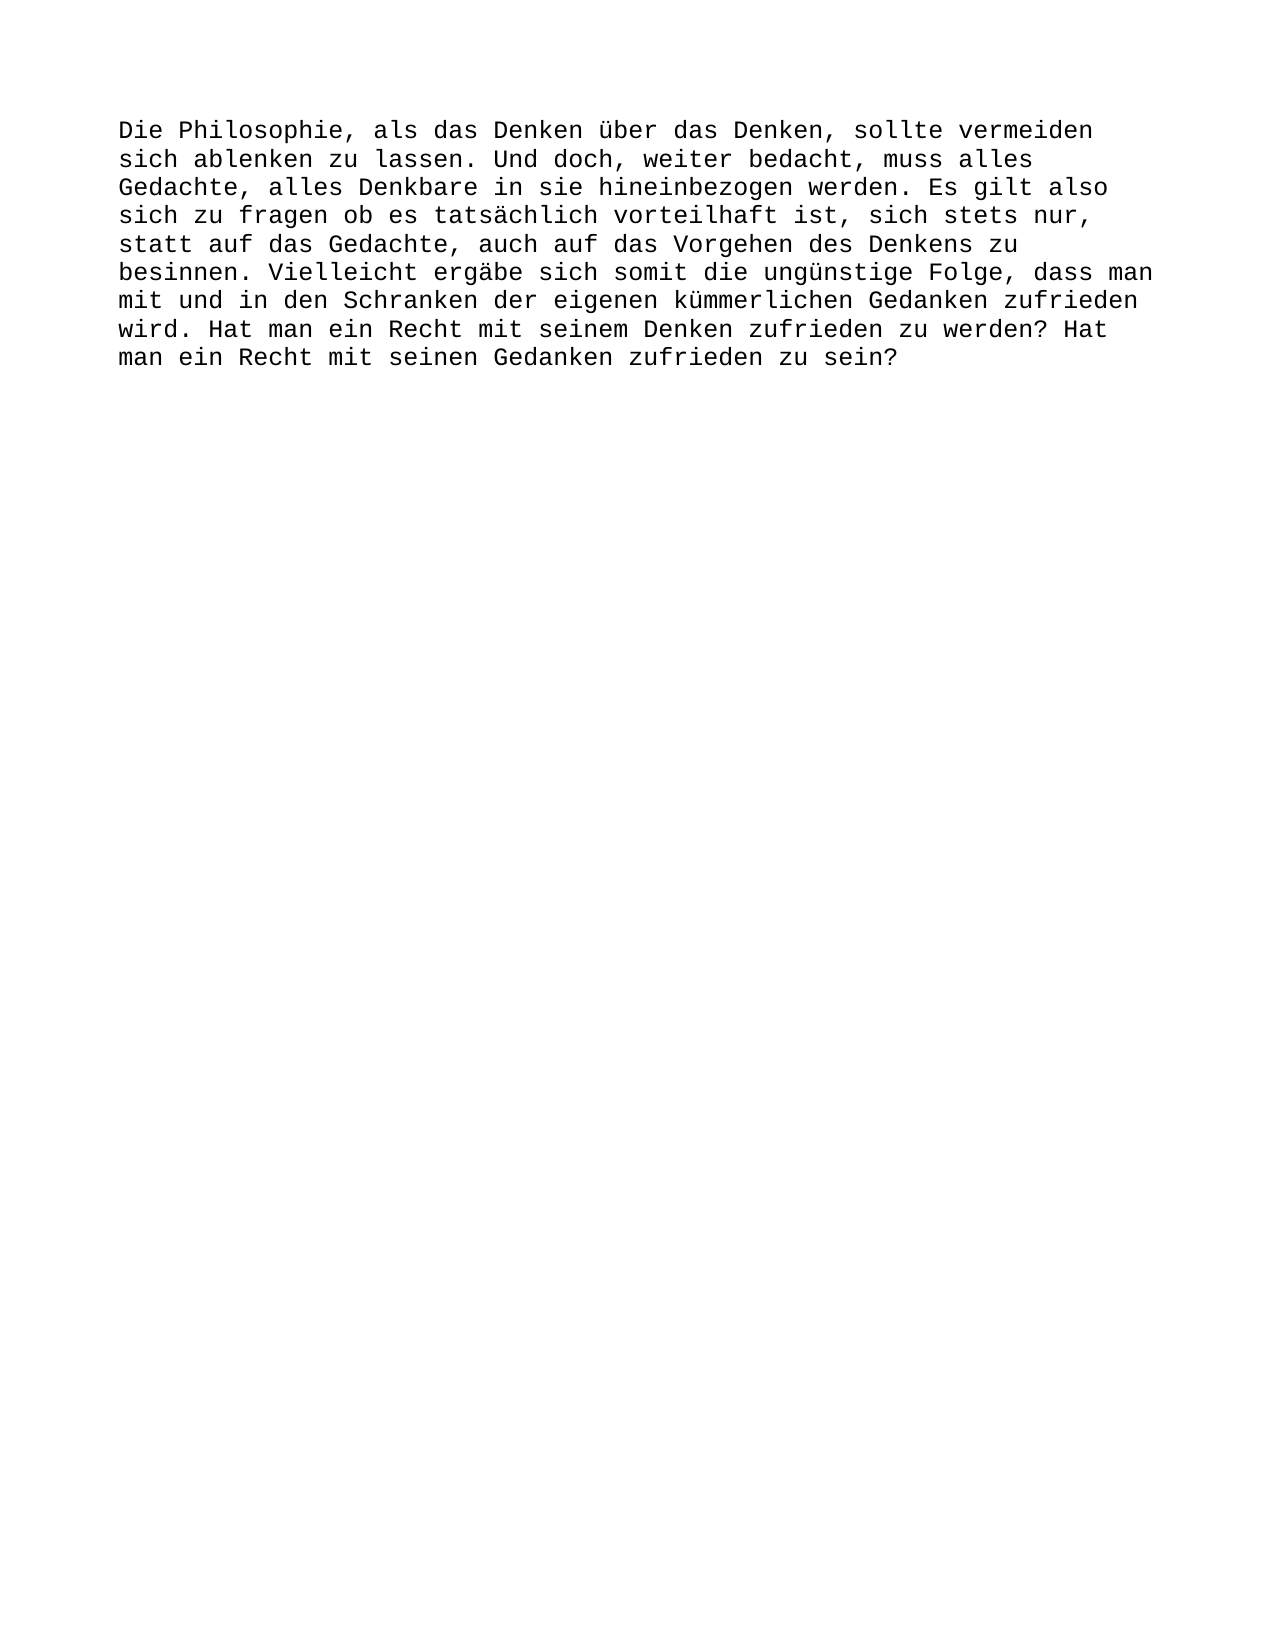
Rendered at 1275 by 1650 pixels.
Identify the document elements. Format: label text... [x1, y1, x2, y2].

text Die Philosophie, als das Denken über das Denken, sollte vermeiden [118, 118, 1157, 146]
text sich ablenken zu lassen. Und doch, weiter bedacht, muss alles Gedachte, alles Denkbare in sie hineinbezogen werden. Es gilt also sich zu fragen ob es tatsächlich vorteilhaft ist, sich stets nur, statt auf das Gedachte, auch auf das Vorgehen des Denkens zu besinnen. Vielleicht ergäbe sich somit die ungünstige Folge, dass man mit und in den Schranken der eigenen kümmerlichen Gedanken zufrieden wird. Hat man ein Recht mit seinem Denken zufrieden zu werden? Hat man ein Recht mit seinen Gedanken zufrieden zu sein? [118, 146, 1157, 373]
